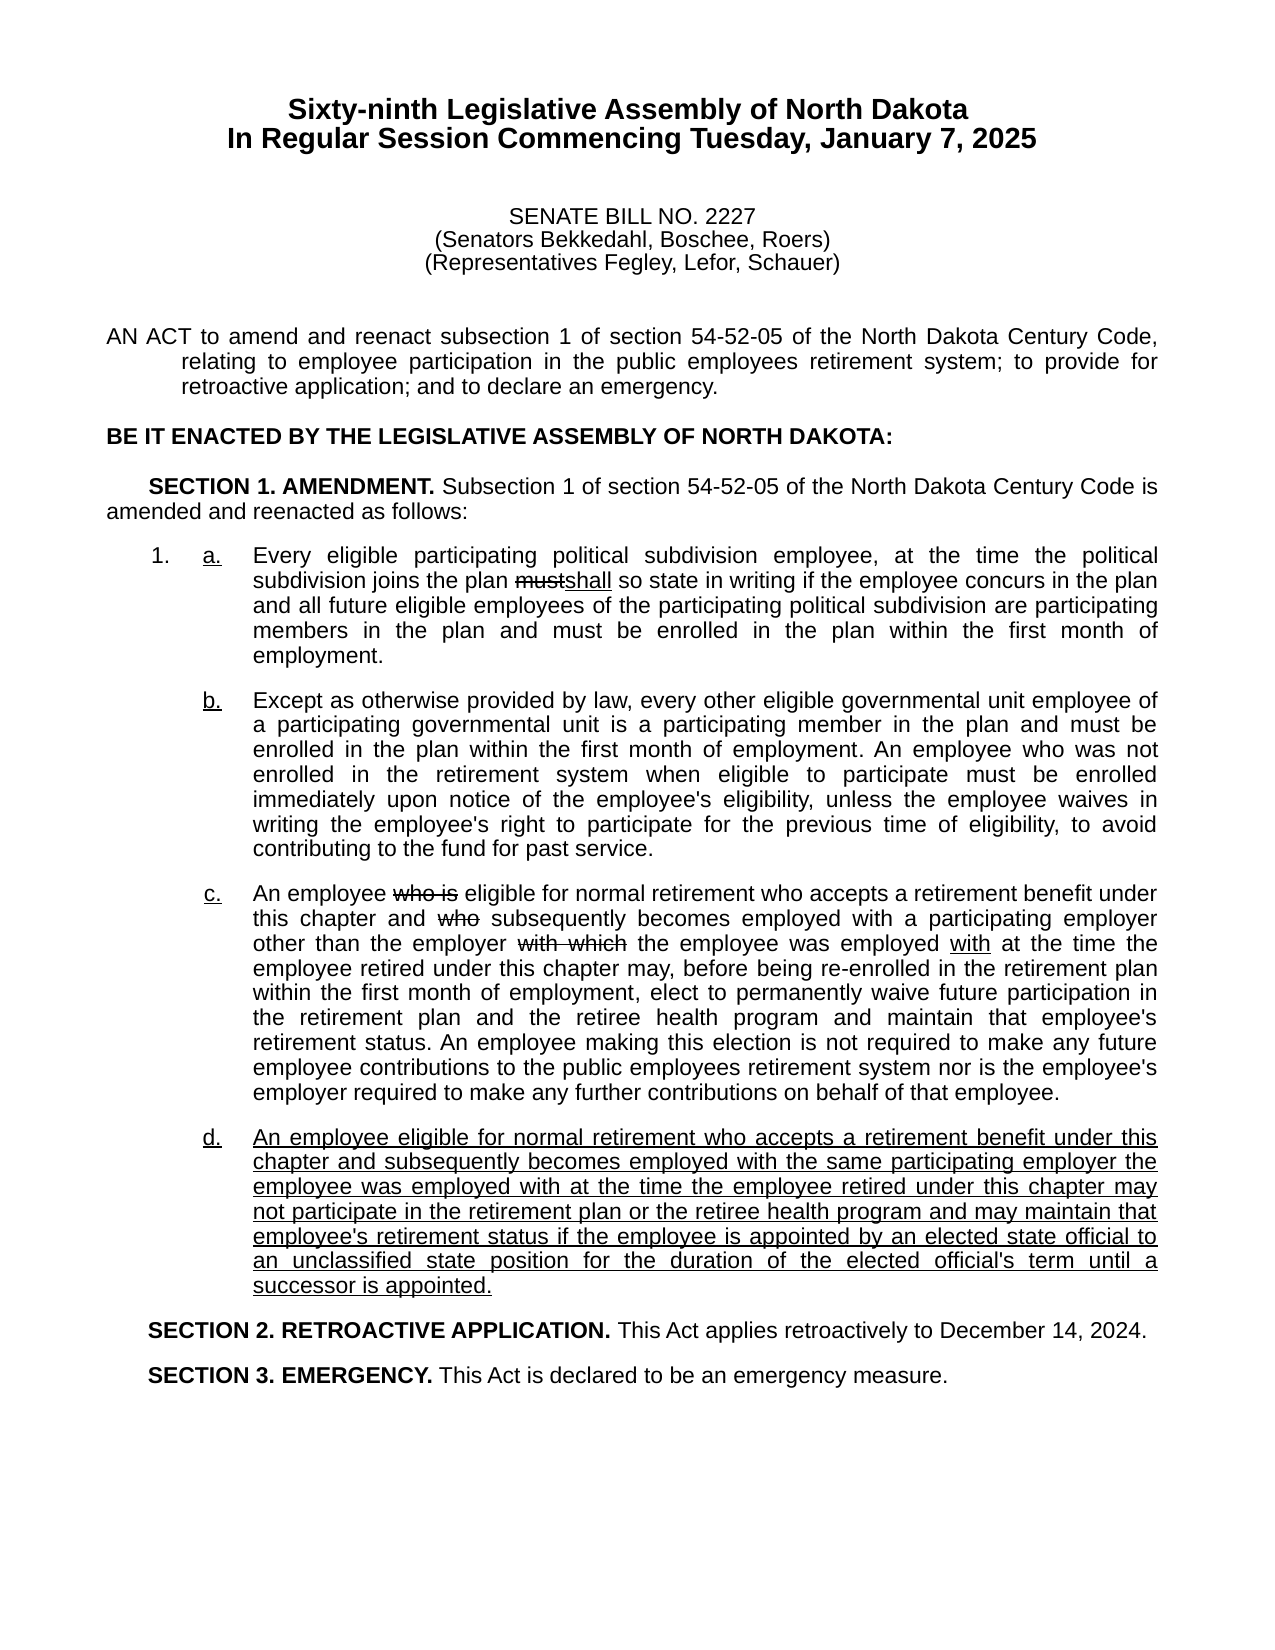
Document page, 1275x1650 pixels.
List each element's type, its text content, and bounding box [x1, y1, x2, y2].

text c. An employee who is eligible for normal retirement who accepts a retirement benefit under this chapter and who subsequently becomes employed with a participating employer other than the employer with which the employee was employed with at the time the employee retired under this chapter may, before being re‑enrolled in the retirement plan within the first month of employment, elect to permanently waive future participation in the retirement plan and the retiree health program and maintain that employee's retirement status. An employee making this election is not required to make any future employee contributions to the public employees retirement system nor is the employee's employer required to make any further contributions on behalf of that employee. [106, 882, 1158, 1105]
text 1. a. Every eligible participating political subdivision employee, at the time the political subdivision joins the plan mustshall so state in writing if the employee concurs in the plan and all future eligible employees of the participating political subdivision are participating members in the plan and must be enrolled in the plan within the first month of employment. [106, 544, 1158, 668]
title Sixty-ninth Legislative Assembly of North Dakota [106, 96, 1158, 125]
text d. An employee eligible for normal retirement who accepts a retirement benefit under this chapter and subsequently becomes employed with the same participating employer the employee was employed with at the time the employee retired under this chapter may not participate in the retirement plan or the retiree health program and may maintain that employee's retirement status if the employee is appointed by an elected state official to an unclassified state position for the duration of the elected official's term until a successor is appointed. [106, 1125, 1158, 1299]
title In Regular Session Commencing Tuesday, January 7, 2025 [106, 125, 1158, 154]
text b. Except as otherwise provided by law, every other eligible governmental unit employee of a participating governmental unit is a participating member in the plan and must be enrolled in the plan within the first month of employment. An employee who was not enrolled in the retirement system when eligible to participate must be enrolled immediately upon notice of the employee's eligibility, unless the employee waives in writing the employee's right to participate for the previous time of eligibility, to avoid contributing to the fund for past service. [106, 688, 1158, 862]
text (Representatives Fegley, Lefor, Schauer) [106, 252, 1158, 275]
text Senate BILL NO. 2227 [106, 204, 1158, 229]
title AN ACT to amend and reenact subsection 1 of section 54‑52‑05 of the North Dakota Century Code, relating to employee participation in the public employees retirement system; to provide for retroactive application; and to declare an emergency. [106, 325, 1158, 399]
text BE IT ENACTED BY THE LEGISLATIVE ASSEMBLY OF NORTH DAKOTA: [106, 425, 1158, 449]
text SECTION 1. AMENDMENT. Subsection 1 of section 54‑52‑05 of the North Dakota Century Code is amended and reenacted as follows: [106, 474, 1158, 524]
text SECTION 2. RETROACTIVE APPLICATION. This Act applies retroactively to December 14, 2024. [106, 1319, 1158, 1343]
text SECTION 3. EMERGENCY. This Act is declared to be an emergency measure. [106, 1364, 1158, 1388]
text (Senators Bekkedahl, Boschee, Roers) [106, 229, 1158, 252]
